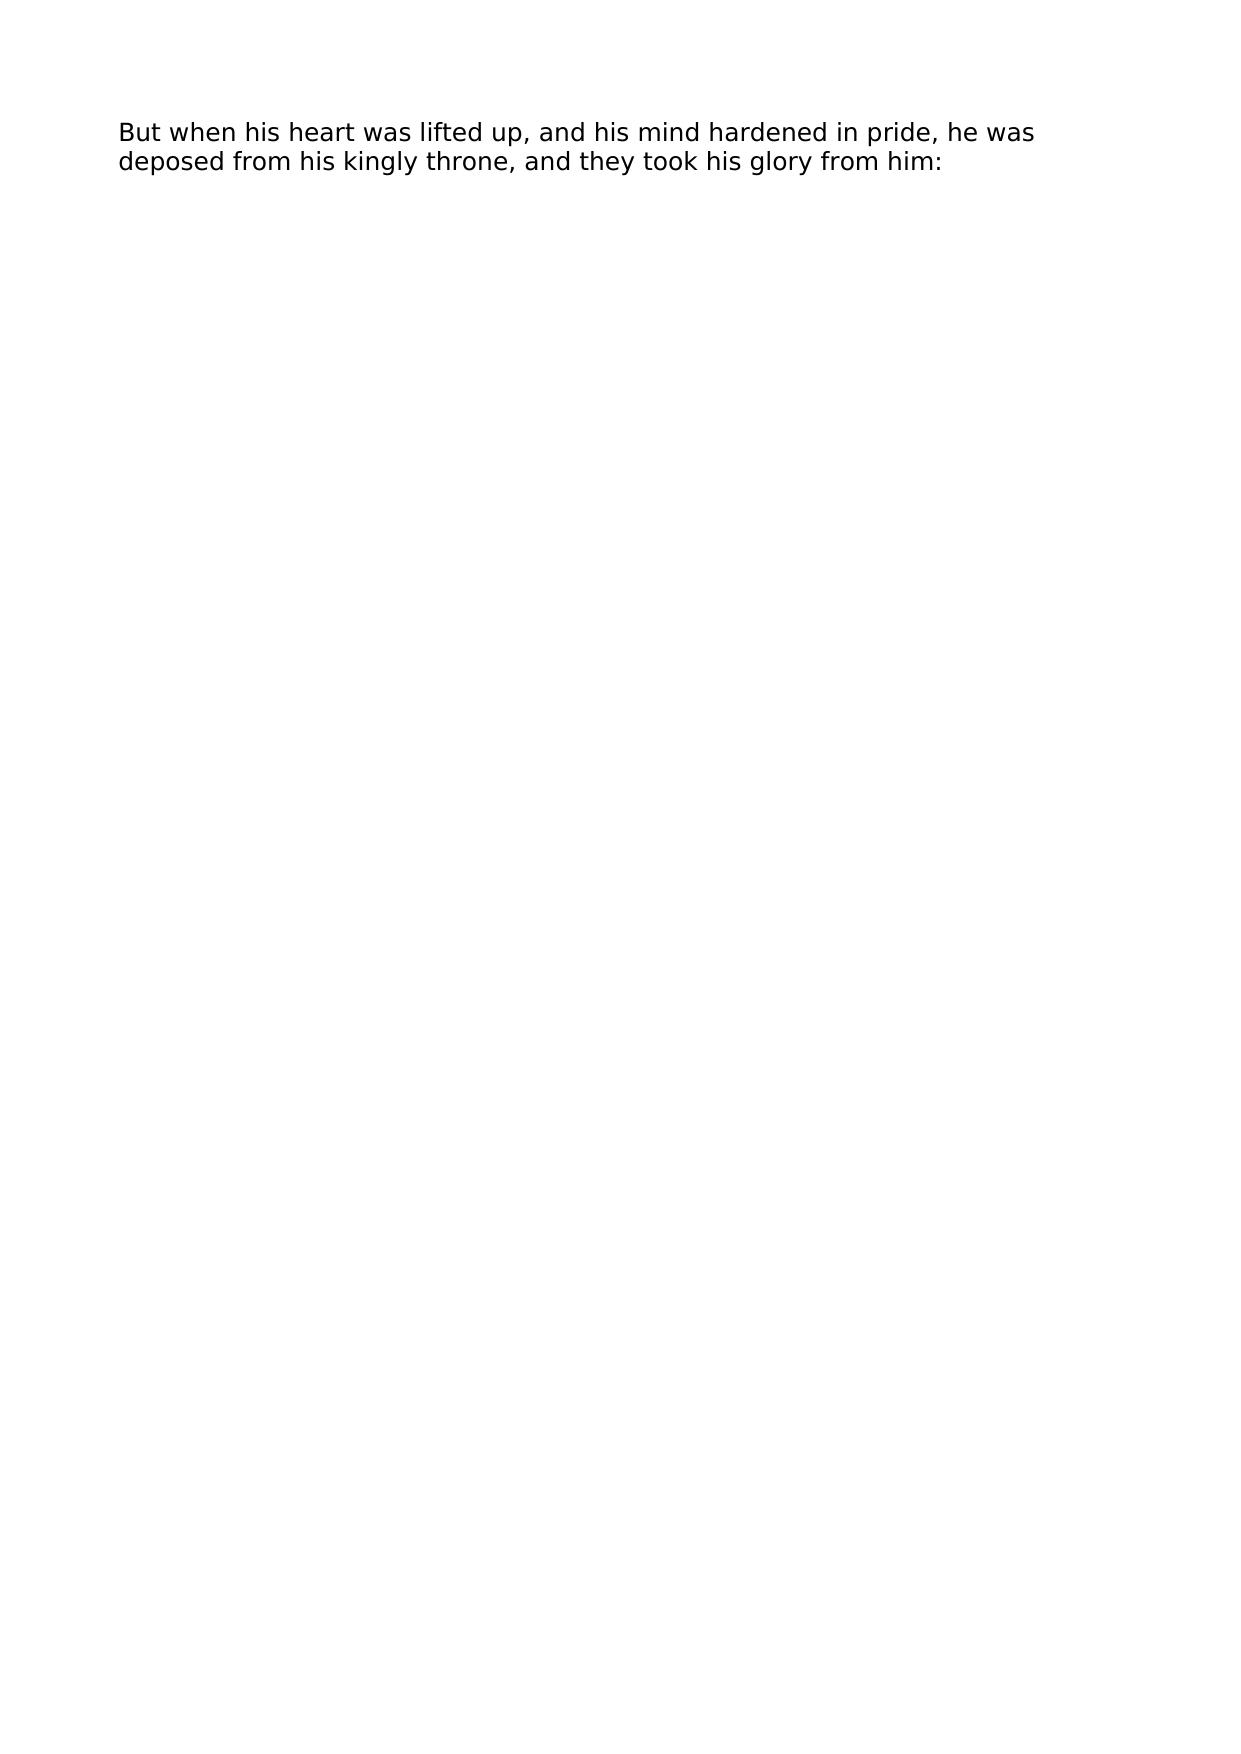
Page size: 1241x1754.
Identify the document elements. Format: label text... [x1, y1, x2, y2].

text But when his heart was lifted up, and his mind hardened in pride, he was deposed from his kingly throne, and they took his glory from him: [118, 118, 1122, 176]
